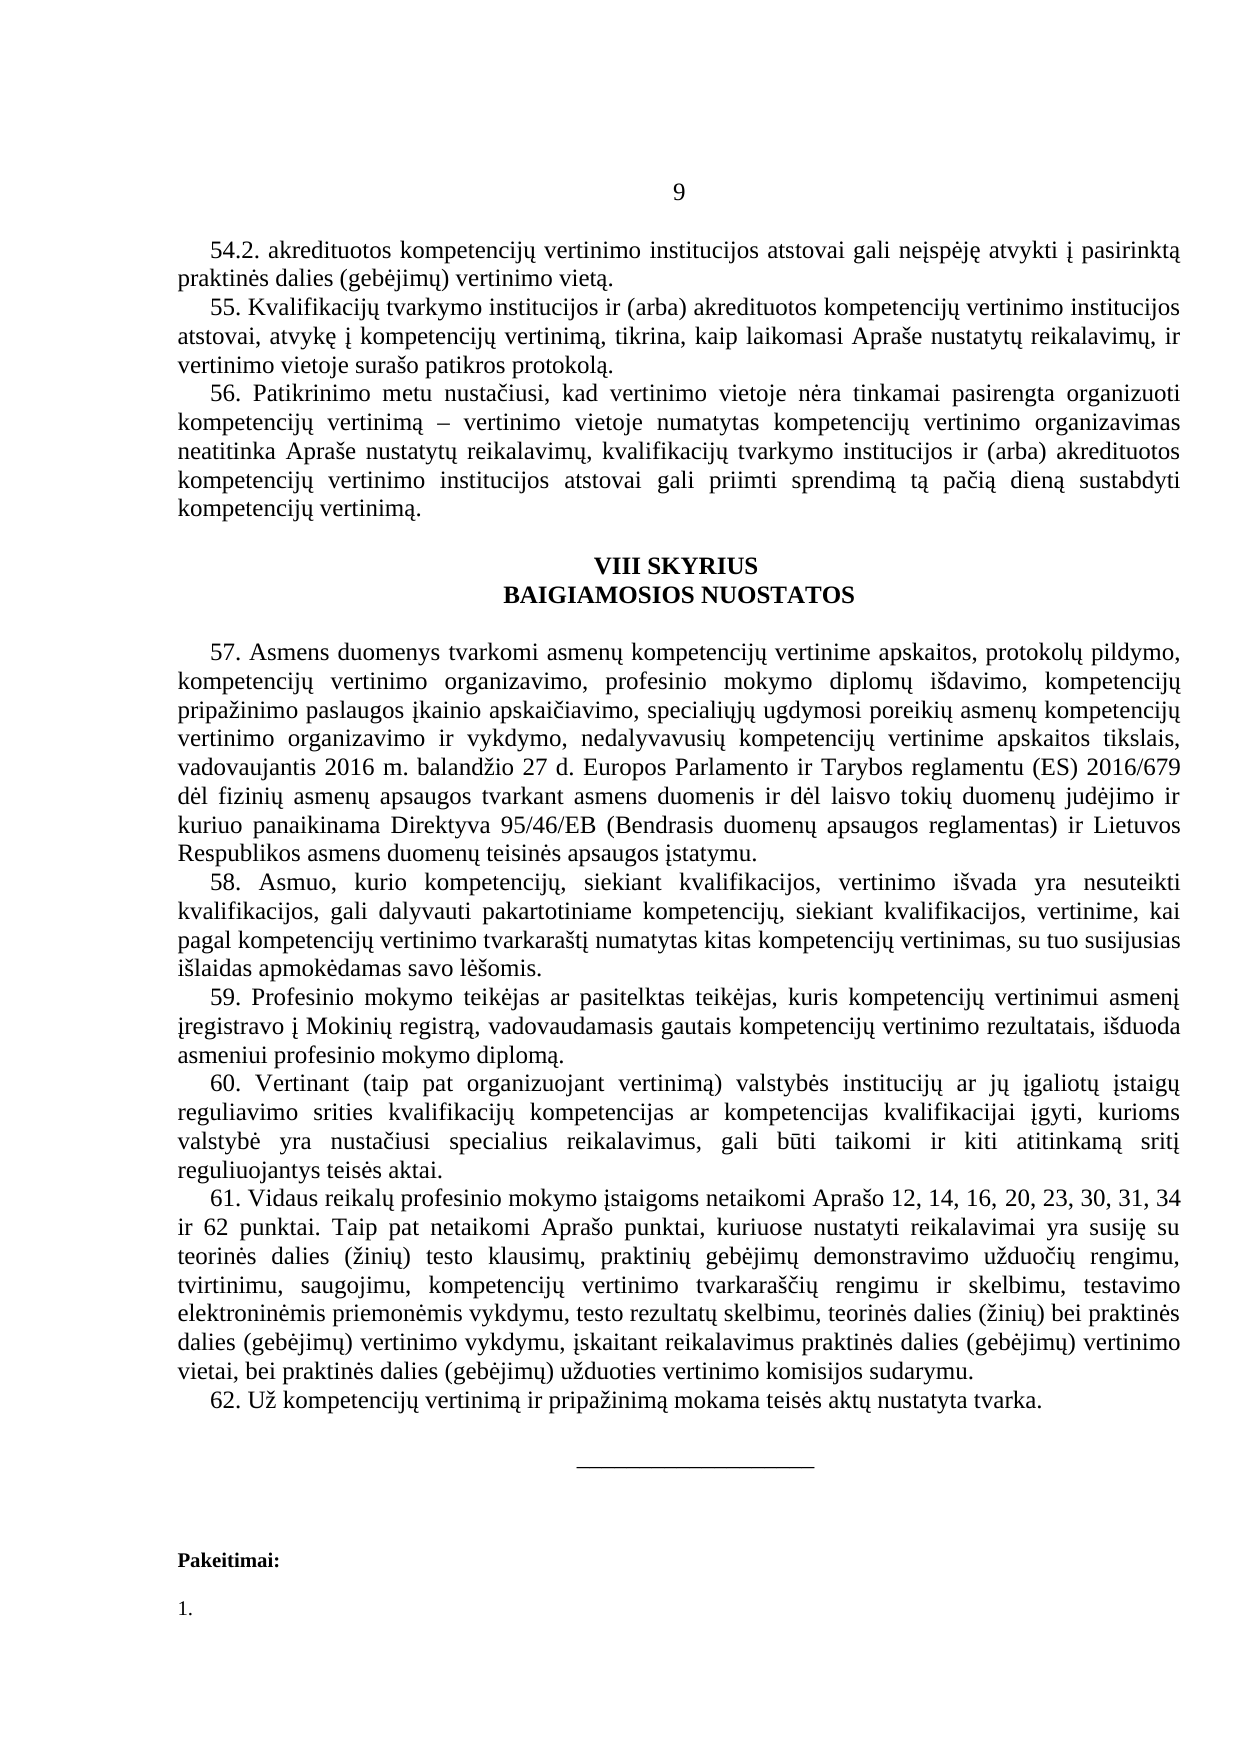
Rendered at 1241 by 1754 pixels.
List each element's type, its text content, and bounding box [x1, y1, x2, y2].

text 55. Kvalifikacijų tvarkymo institucijos ir (arba) akredituotos kompetencijų vertinimo institucijos atstovai, atvykę į kompetencijų vertinimą, tikrina, kaip laikomasi Apraše nustatytų reikalavimų, ir vertinimo vietoje surašo patikros protokolą. [177, 292, 1181, 378]
text 1. [177, 1596, 1181, 1620]
text 61. Vidaus reikalų profesinio mokymo įstaigoms netaikomi Aprašo 12, 14, 16, 20, 23, 30, 31, 34 ir 62 punktai. Taip pat netaikomi Aprašo punktai, kuriuose nustatyti reikalavimai yra susiję su teorinės dalies (žinių) testo klausimų, praktinių gebėjimų demonstravimo užduočių rengimu, tvirtinimu, saugojimu, kompetencijų vertinimo tvarkaraščių rengimu ir skelbimu, testavimo elektroninėmis priemonėmis vykdymu, testo rezultatų skelbimu, teorinės dalies (žinių) bei praktinės dalies (gebėjimų) vertinimo vykdymu, įskaitant reikalavimus praktinės dalies (gebėjimų) vertinimo vietai, bei praktinės dalies (gebėjimų) užduoties vertinimo komisijos sudarymu. [177, 1183, 1181, 1385]
text 54.2. akredituotos kompetencijų vertinimo institucijos atstovai gali neįspėję atvykti į pasirinktą praktinės dalies (gebėjimų) vertinimo vietą. [177, 235, 1181, 292]
text 56. Patikrinimo metu nustačiusi, kad vertinimo vietoje nėra tinkamai pasirengta organizuoti kompetencijų vertinimą – vertinimo vietoje numatytas kompetencijų vertinimo organizavimas neatitinka Apraše nustatytų reikalavimų, kvalifikacijų tvarkymo institucijos ir (arba) akredituotos kompetencijų vertinimo institucijos atstovai gali priimti sprendimą tą pačią dieną sustabdyti kompetencijų vertinimą. [177, 378, 1181, 522]
text 57. Asmens duomenys tvarkomi asmenų kompetencijų vertinime apskaitos, protokolų pildymo, kompetencijų vertinimo organizavimo, profesinio mokymo diplomų išdavimo, kompetencijų pripažinimo paslaugos įkainio apskaičiavimo, specialiųjų ugdymosi poreikių asmenų kompetencijų vertinimo organizavimo ir vykdymo, nedalyvavusių kompetencijų vertinime apskaitos tikslais, vadovaujantis 2016 m. balandžio 27 d. Europos Parlamento ir Tarybos reglamentu (ES) 2016/679 dėl fizinių asmenų apsaugos tvarkant asmens duomenis ir dėl laisvo tokių duomenų judėjimo ir kuriuo panaikinama Direktyva 95/46/EB (Bendrasis duomenų apsaugos reglamentas) ir Lietuvos Respublikos asmens duomenų teisinės apsaugos įstatymu. [177, 637, 1181, 867]
text BAIGIAMOSIOS NUOSTATOS [177, 580, 1181, 608]
text 58. Asmuo, kurio kompetencijų, siekiant kvalifikacijos, vertinimo išvada yra nesuteikti kvalifikacijos, gali dalyvauti pakartotiniame kompetencijų, siekiant kvalifikacijos, vertinime, kai pagal kompetencijų vertinimo tvarkaraštį numatytas kitas kompetencijų vertinimas, su tuo susijusias išlaidas apmokėdamas savo lėšomis. [177, 867, 1181, 982]
text ___________________ [177, 1442, 1181, 1471]
text 60. Vertinant (taip pat organizuojant vertinimą) valstybės institucijų ar jų įgaliotų įstaigų reguliavimo srities kvalifikacijų kompetencijas ar kompetencijas kvalifikacijai įgyti, kurioms valstybė yra nustačiusi specialius reikalavimus, gali būti taikomi ir kiti atitinkamą sritį reguliuojantys teisės aktai. [177, 1068, 1181, 1183]
text Pakeitimai: [177, 1548, 1181, 1572]
text 62. Už kompetencijų vertinimą ir pripažinimą mokama teisės aktų nustatyta tvarka. [177, 1385, 1181, 1413]
text VIII SKYRIUS [177, 551, 1181, 580]
text 59. Profesinio mokymo teikėjas ar pasitelktas teikėjas, kuris kompetencijų vertinimui asmenį įregistravo į Mokinių registrą, vadovaudamasis gautais kompetencijų vertinimo rezultatais, išduoda asmeniui profesinio mokymo diplomą. [177, 982, 1181, 1068]
